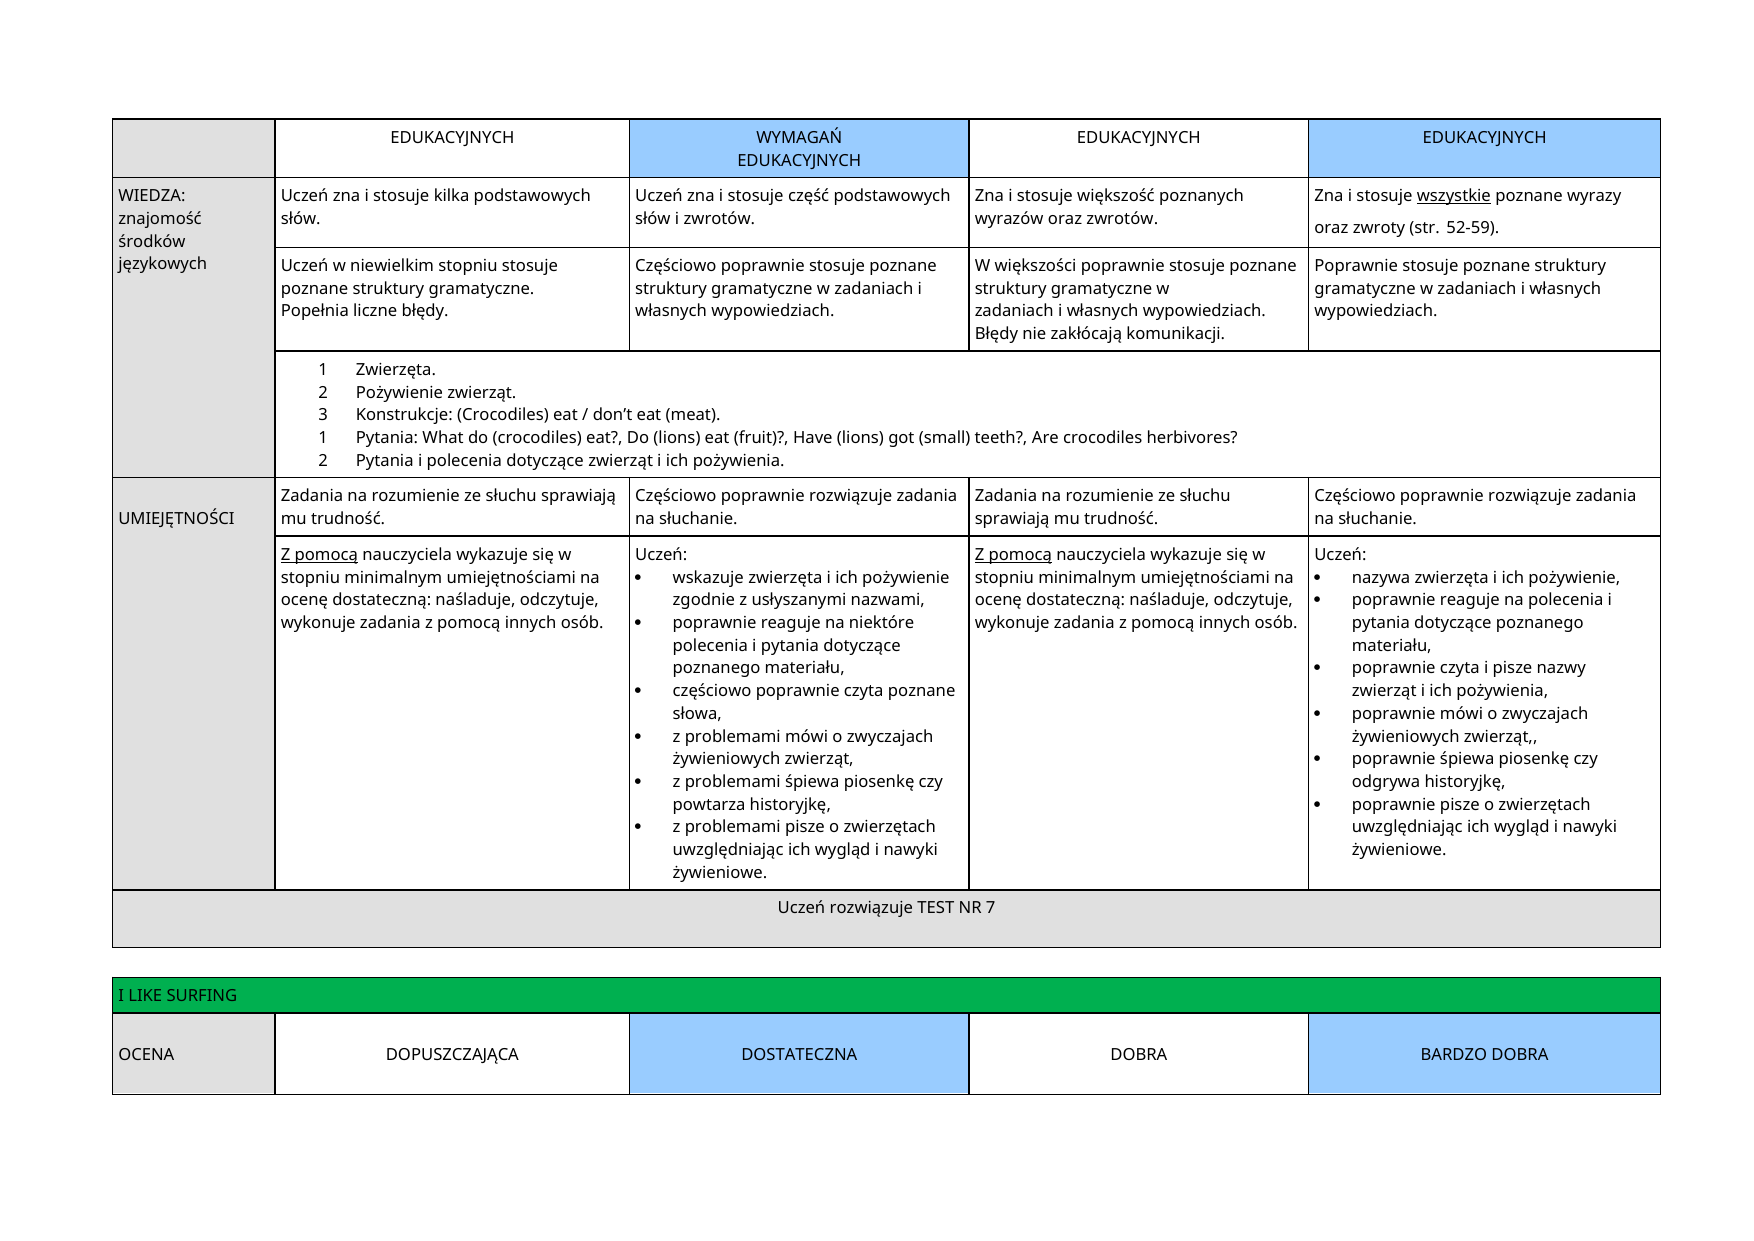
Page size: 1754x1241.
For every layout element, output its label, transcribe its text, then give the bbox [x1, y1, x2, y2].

table_cell DOBRA [970, 1014, 1308, 1093]
table_cell Poprawnie stosuje poznane struktury gramatyczne w zadaniach i własnych wypowiedziach. [1309, 248, 1660, 350]
table_cell [113, 120, 274, 177]
table_cell W większości poprawnie stosuje poznane struktury gramatyczne w zadaniach i własnych wypowiedziach. Błędy nie zakłócają komunikacji. [970, 248, 1308, 350]
table_cell Częściowo poprawnie stosuje poznane struktury gramatyczne w zadaniach i własnych wypowiedziach. [630, 248, 968, 350]
table_cell DOSTATECZNA [630, 1014, 968, 1093]
table_header I LIKE SURFING [113, 978, 1660, 1012]
table_cell WIEDZA: znajomość środków językowych [113, 178, 274, 477]
table_cell Uczeń zna i stosuje kilka podstawowych słów. [276, 178, 629, 246]
table_cell Zna i stosuje wszystkie poznane wyrazy oraz zwroty (str. 52-59). [1309, 178, 1660, 246]
table_cell DOPUSZCZAJĄCA [276, 1014, 629, 1093]
table_cell Uczeń zna i stosuje część podstawowych słów i zwrotów. [630, 178, 968, 246]
table_cell WYMAGAŃ EDUKACYJNYCH [630, 120, 968, 177]
table_cell Z pomocą nauczyciela wykazuje się w stopniu minimalnym umiejętnościami na ocenę dostateczną: naśladuje, odczytuje, wykonuje zadania z pomocą innych osób. [276, 537, 629, 889]
table_cell Z pomocą nauczyciela wykazuje się w stopniu minimalnym umiejętnościami na ocenę dostateczną: naśladuje, odczytuje, wykonuje zadania z pomocą innych osób. [970, 537, 1308, 889]
table_cell Uczeń: nazywa zwierzęta i ich pożywienie, poprawnie reaguje na polecenia i pytania dotyczące poznanego materiału, poprawnie czyta i pisze nazwy zwierząt i ich pożywienia, poprawnie mówi o zwyczajach żywieniowych zwierząt,, poprawnie śpiewa piosenkę czy odgrywa historyjkę, poprawnie pisze o zwierzętach uwzględniając ich wygląd i nawyki żywieniowe. [1309, 537, 1660, 889]
table_cell Zna i stosuje większość poznanych wyrazów oraz zwrotów. [970, 178, 1308, 246]
table_cell EDUKACYJNYCH [1309, 120, 1660, 177]
table_cell Zwierzęta. Pożywienie zwierząt. Konstrukcje: (Crocodiles) eat / don’t eat (meat). Pytania: What do (crocodiles) eat?, Do (lions) eat (fruit)?, Have (lions) got (small) teeth?, Are crocodiles herbivores? Pytania i polecenia dotyczące zwierząt i ich pożywienia. [276, 352, 1660, 477]
table_cell Częściowo poprawnie rozwiązuje zadania na słuchanie. [630, 478, 968, 535]
table_cell Zadania na rozumienie ze słuchu sprawiają mu trudność. [276, 478, 629, 535]
table_cell UMIEJĘTNOŚCI [113, 478, 274, 889]
table_cell EDUKACYJNYCH [276, 120, 629, 177]
table_cell Zadania na rozumienie ze słuchu sprawiają mu trudność. [970, 478, 1308, 535]
table_cell OCENA [113, 1014, 274, 1093]
table_cell Uczeń: wskazuje zwierzęta i ich pożywienie zgodnie z usłyszanymi nazwami, poprawnie reaguje na niektóre polecenia i pytania dotyczące poznanego materiału, częściowo poprawnie czyta poznane słowa, z problemami mówi o zwyczajach żywieniowych zwierząt, z problemami śpiewa piosenkę czy powtarza historyjkę, z problemami pisze o zwierzętach uwzględniając ich wygląd i nawyki żywieniowe. [630, 537, 968, 889]
table_cell Uczeń rozwiązuje TEST NR 7 [113, 891, 1660, 947]
table_cell BARDZO DOBRA [1309, 1014, 1660, 1093]
table_cell Częściowo poprawnie rozwiązuje zadania na słuchanie. [1309, 478, 1660, 535]
table_cell Uczeń w niewielkim stopniu stosuje poznane struktury gramatyczne. Popełnia liczne błędy. [276, 248, 629, 350]
table_cell EDUKACYJNYCH [970, 120, 1308, 177]
